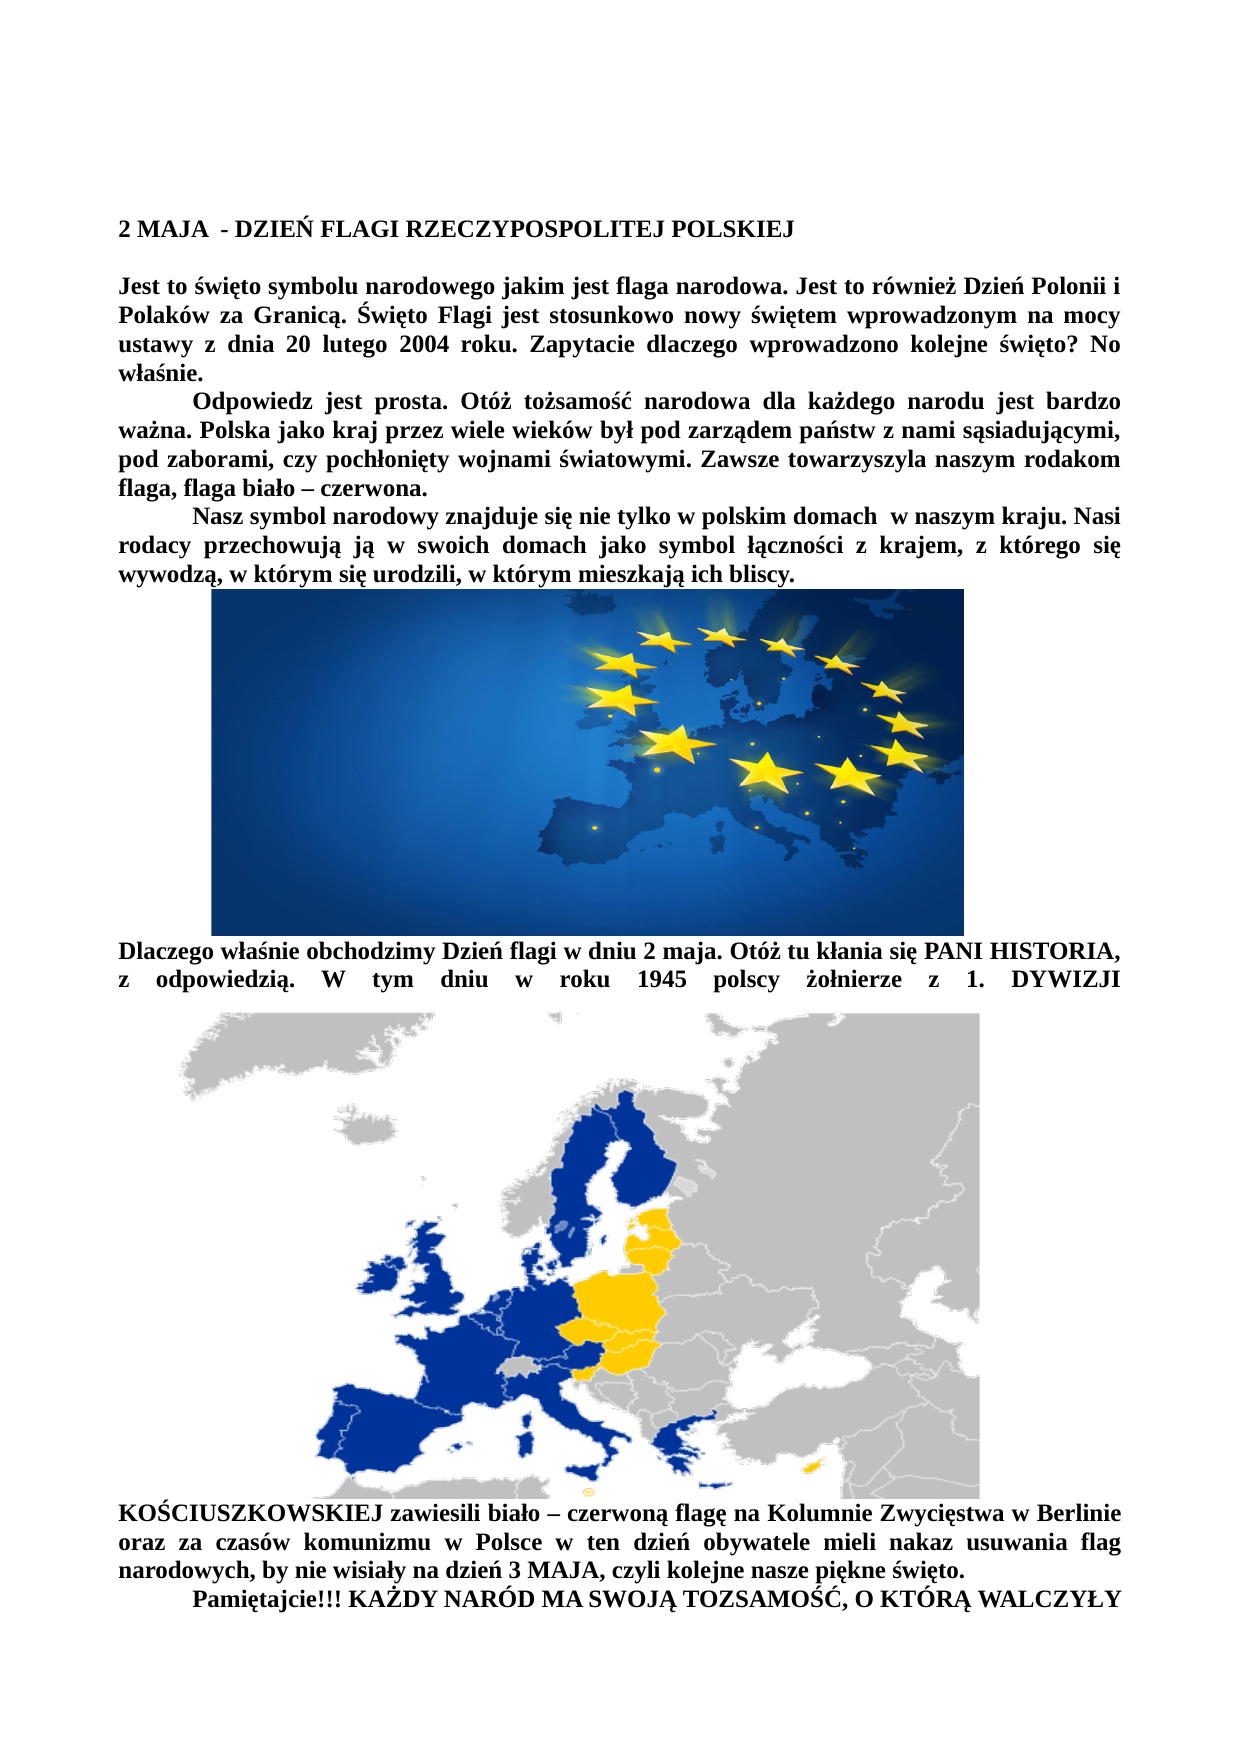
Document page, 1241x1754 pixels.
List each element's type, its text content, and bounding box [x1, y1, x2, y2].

text Pamiętajcie!!! KAŻDY NARÓD MA SWOJĄ TOZSAMOŚĆ, O KTÓRĄ WALCZYŁY [118, 1584, 1122, 1613]
text Dlaczego właśnie obchodzimy Dzień flagi w dniu 2 maja. Otóż tu kłania się PANI HISTORIA, z odpowiedzią. W tym dniu w roku 1945 polscy żołnierze z 1. DYWIZJI KOŚCIUSZKOWSKIEJ zawiesili biało – czerwoną flagę na Kolumnie Zwycięstwa w Berlinie oraz za czasów komunizmu w Polsce w ten dzień obywatele mieli nakaz usuwania flag narodowych, by nie wisiały na dzień 3 MAJA, czyli kolejne nasze piękne święto. [118, 588, 1122, 1584]
text 2 MAJA - DZIEŃ FLAGI RZECZYPOSPOLITEJ POLSKIEJ [118, 214, 1122, 243]
text Jest to święto symbolu narodowego jakim jest flaga narodowa. Jest to również Dzień Polonii i Polaków za Granicą. Święto Flagi jest stosunkowo nowy świętem wprowadzonym na mocy ustawy z dnia 20 lutego 2004 roku. Zapytacie dlaczego wprowadzono kolejne święto? No właśnie. [118, 271, 1122, 386]
text Nasz symbol narodowy znajduje się nie tylko w polskim domach w naszym kraju. Nasi rodacy przechowują ją w swoich domach jako symbol łączności z krajem, z którego się wywodzą, w którym się urodzili, w którym mieszkają ich bliscy. [118, 501, 1122, 588]
text Odpowiedz jest prosta. Otóż tożsamość narodowa dla każdego narodu jest bardzo ważna. Polska jako kraj przez wiele wieków był pod zarządem państw z nami sąsiadującymi, pod zaborami, czy pochłonięty wojnami światowymi. Zawsze towarzyszyla naszym rodakom flaga, flaga biało – czerwona. [118, 386, 1122, 501]
